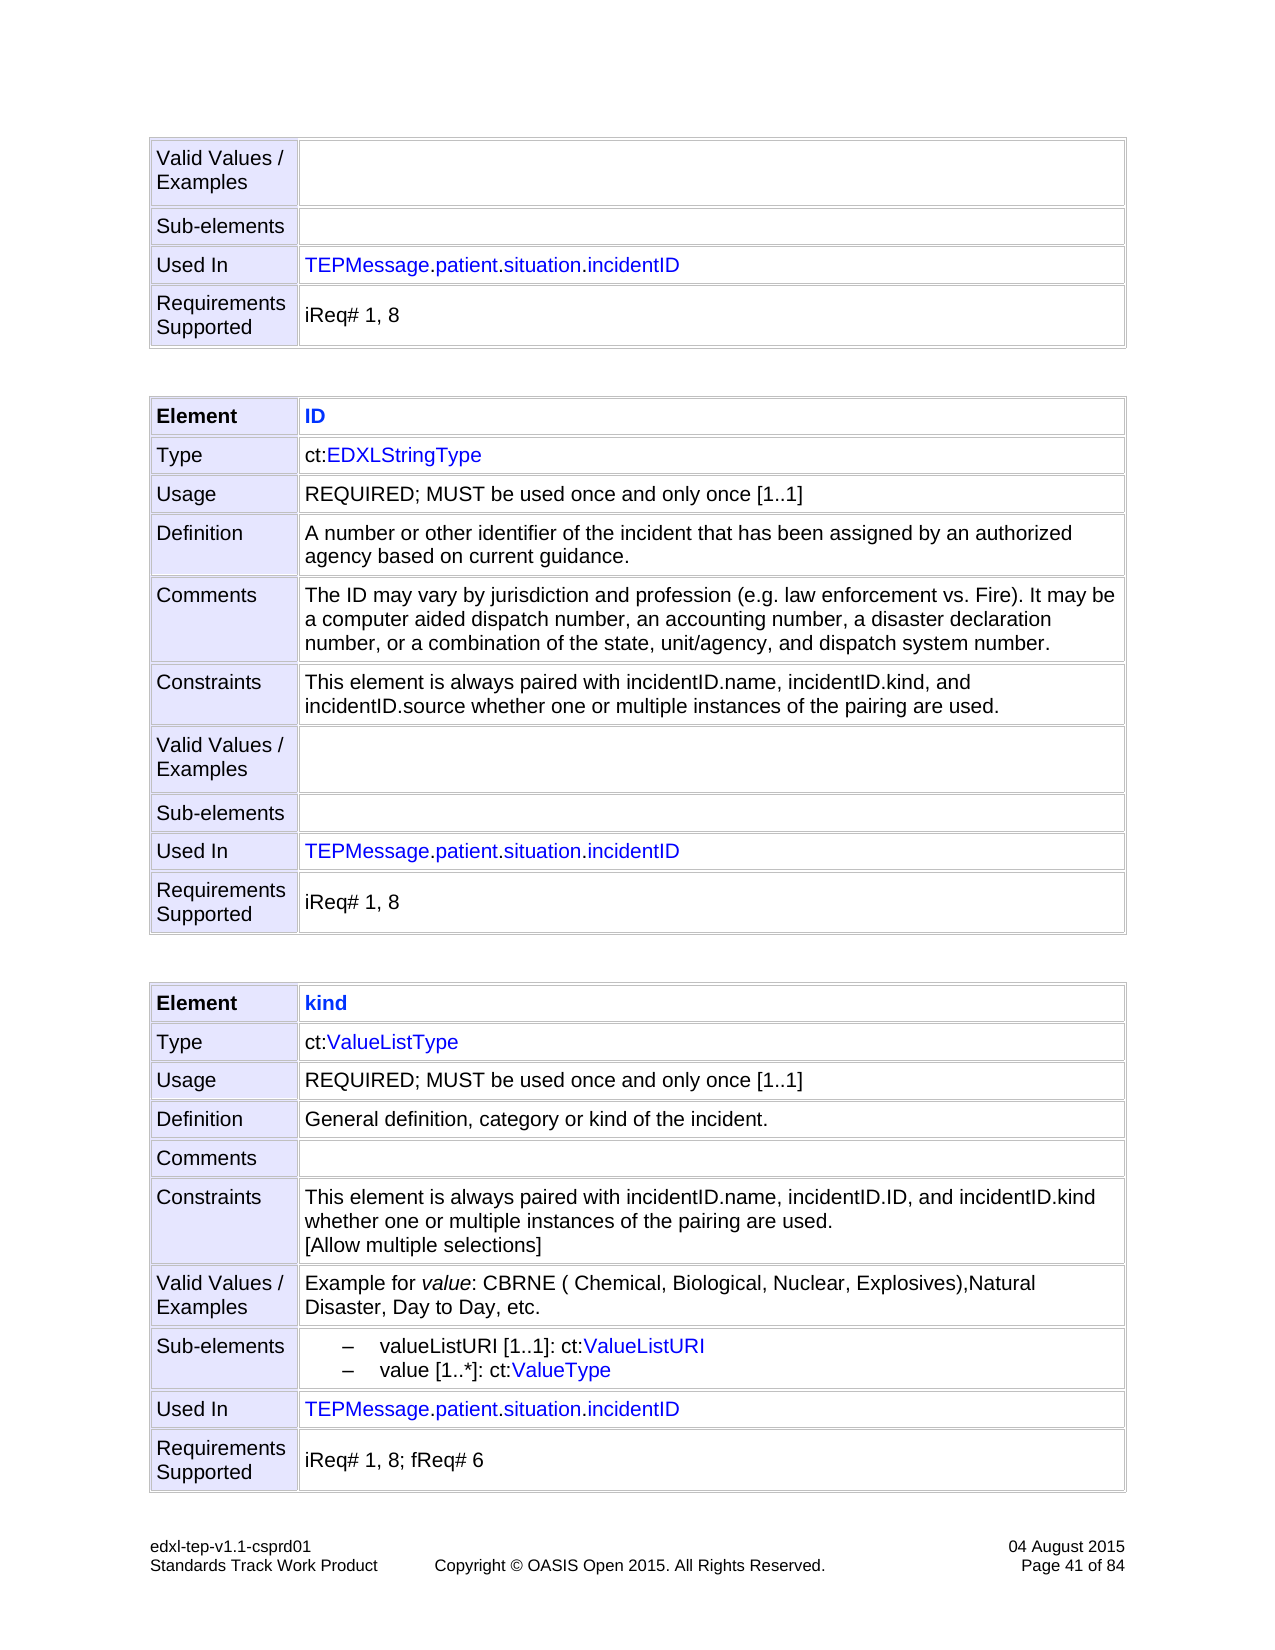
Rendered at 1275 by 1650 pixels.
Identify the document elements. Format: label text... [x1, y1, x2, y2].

table_cell Type [152, 438, 297, 473]
table_cell Usage [152, 1063, 297, 1098]
table_cell ct:EDXLStringType [300, 438, 1124, 473]
table_cell General definition, category or kind of the incident. [300, 1102, 1124, 1137]
table_header Element [152, 986, 297, 1021]
table_cell Sub-elements [152, 795, 297, 831]
table_cell iReq# 1, 8 [300, 286, 1124, 345]
table_cell A number or other identifier of the incident that has been assigned by an authorized agency based on current guidance. [300, 515, 1124, 574]
table_cell TEPMessage.patient.situation.incidentID [300, 1392, 1124, 1427]
table_cell Constraints [152, 665, 297, 724]
table_cell ct:ValueListType [300, 1024, 1124, 1060]
table_cell Usage [152, 476, 297, 512]
table_cell valueListURI [1..1]: ct:ValueListURI value [1..*]: ct:ValueType [300, 1329, 1124, 1388]
table_cell [300, 141, 1124, 205]
table_cell The ID may vary by jurisdiction and profession (e.g. law enforcement vs. Fire). It may be a computer aided dispatch number, an accounting number, a disaster declaration number, or a combination of the state, unit/agency, and dispatch system number. [300, 578, 1124, 661]
table_cell Type [152, 1024, 297, 1060]
table_cell Requirements Supported [152, 1430, 297, 1490]
table_cell [300, 209, 1124, 244]
table_cell TEPMessage.patient.situation.incidentID [300, 834, 1124, 869]
table_cell Used In [152, 834, 297, 869]
table_cell Sub-elements [152, 209, 297, 244]
table_cell REQUIRED; MUST be used once and only once [1..1] [300, 1063, 1124, 1098]
table_header kind [300, 986, 1124, 1021]
table_cell Comments [152, 578, 297, 661]
table_cell TEPMessage.patient.situation.incidentID [300, 247, 1124, 283]
table_cell Sub-elements [152, 1329, 297, 1388]
table_cell REQUIRED; MUST be used once and only once [1..1] [300, 476, 1124, 512]
table_cell Valid Values / Examples [152, 141, 297, 205]
table_cell Requirements Supported [152, 873, 297, 932]
table_cell Valid Values / Examples [152, 727, 297, 792]
table_cell Used In [152, 1392, 297, 1427]
table_cell Comments [152, 1141, 297, 1176]
table_cell This element is always paired with incidentID.name, incidentID.ID, and incidentID.kind whether one or multiple instances of the pairing are used. [Allow multiple selections] [300, 1179, 1124, 1263]
table_cell [300, 727, 1124, 792]
table_cell This element is always paired with incidentID.name, incidentID.kind, and incidentID.source whether one or multiple instances of the pairing are used. [300, 665, 1124, 724]
table_cell iReq# 1, 8; fReq# 6 [300, 1430, 1124, 1490]
table_cell Used In [152, 247, 297, 283]
table_cell Constraints [152, 1179, 297, 1263]
table_cell Requirements Supported [152, 286, 297, 345]
table_cell Definition [152, 1102, 297, 1137]
table_cell Example for value: CBRNE ( Chemical, Biological, Nuclear, Explosives),Natural Disaster, Day to Day, etc. [300, 1266, 1124, 1325]
table_cell [300, 795, 1124, 831]
table_header ID [300, 399, 1124, 434]
table_cell Definition [152, 515, 297, 574]
table_cell iReq# 1, 8 [300, 873, 1124, 932]
table_header Element [152, 399, 297, 434]
table_cell [300, 1141, 1124, 1176]
table_cell Valid Values / Examples [152, 1266, 297, 1325]
